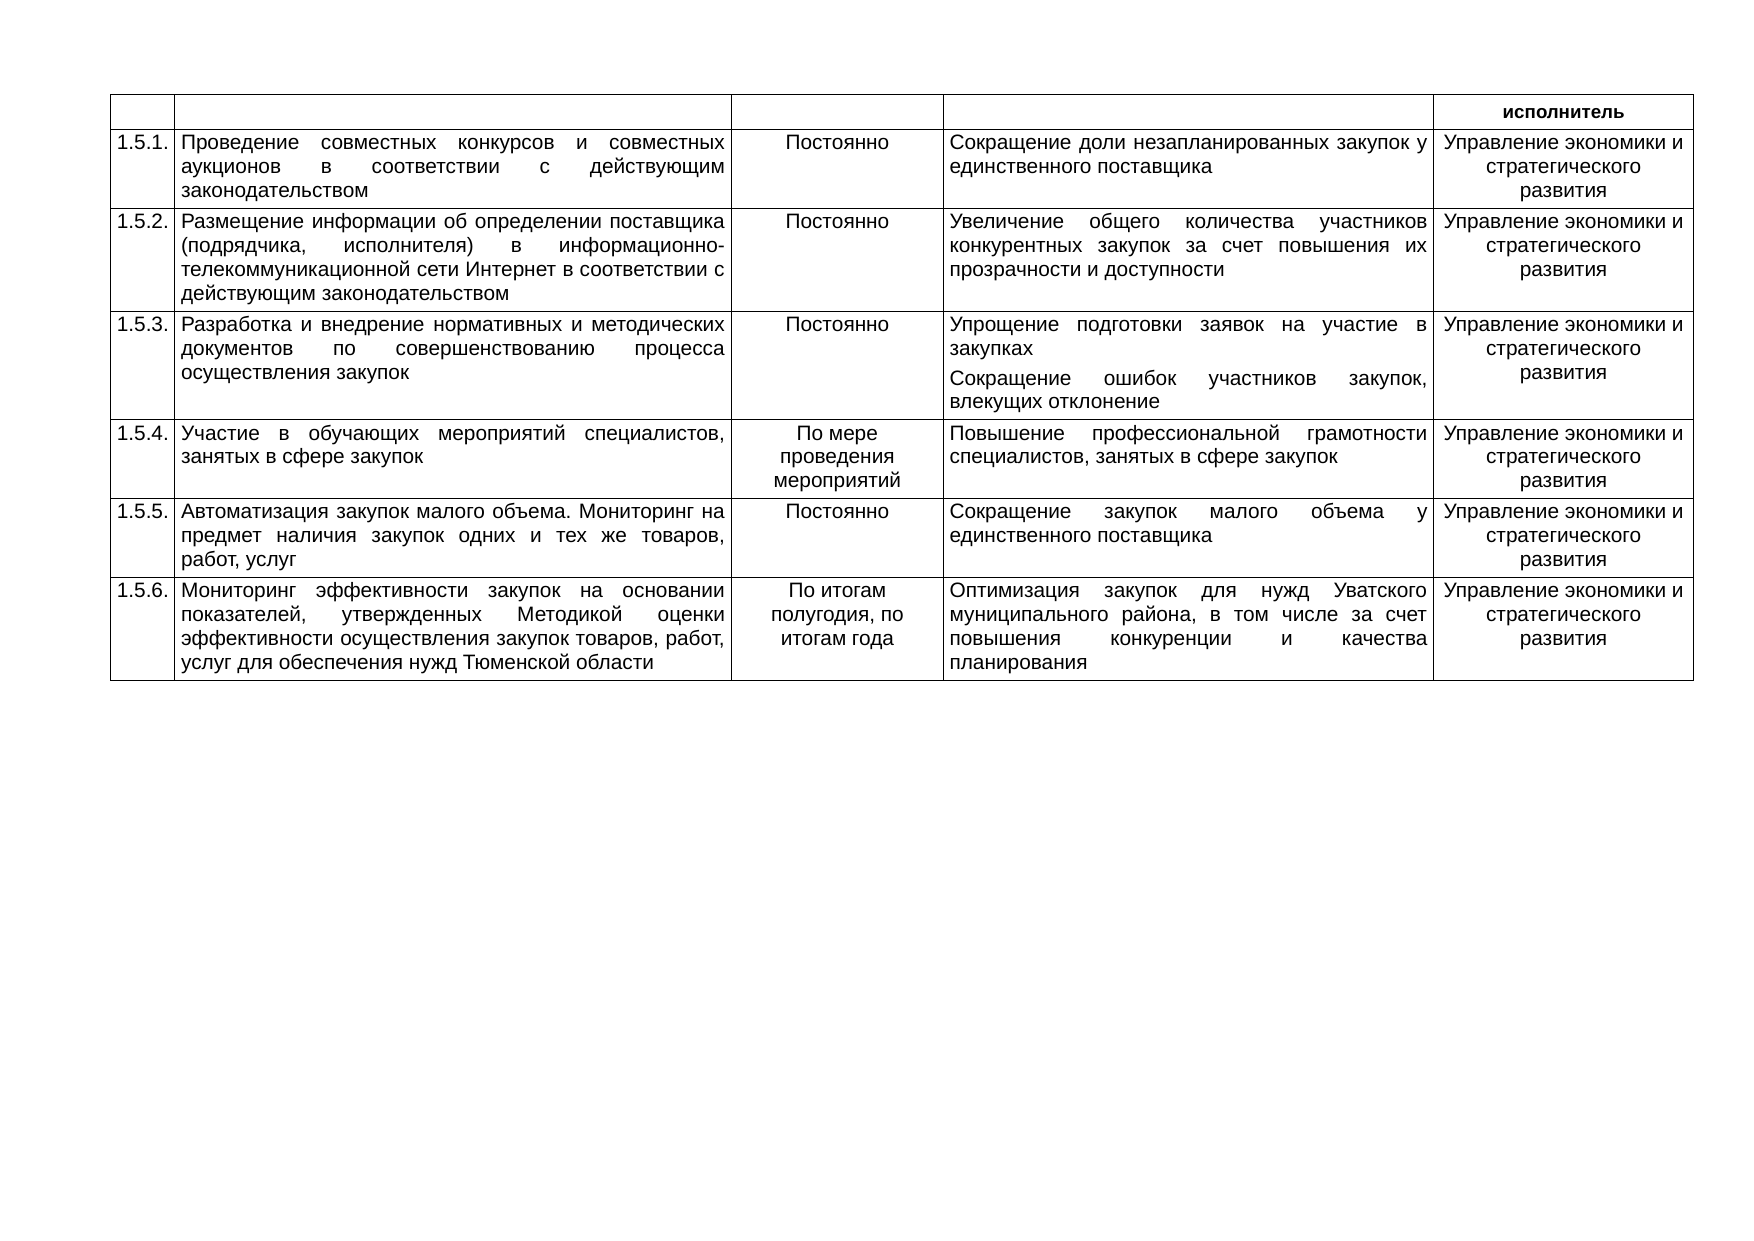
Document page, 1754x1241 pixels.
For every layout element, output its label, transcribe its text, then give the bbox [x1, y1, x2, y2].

table_cell Повышение профессиональной грамотности специалистов, занятых в сфере закупок [944, 420, 1433, 498]
table_cell 1.5.1. [111, 130, 174, 208]
table_cell Управление экономики и стратегического развития [1434, 312, 1693, 419]
table_cell По мере проведения мероприятий [732, 420, 943, 498]
table_cell Участие в обучающих мероприятий специалистов, занятых в сфере закупок [175, 420, 731, 498]
table_cell Разработка и внедрение нормативных и методических документов по совершенствованию процесса осуществления закупок [175, 312, 731, 419]
table_cell 1.5.6. [111, 578, 174, 680]
table_cell Упрощение подготовки заявок на участие в закупках Сокращение ошибок участников закупок, влекущих отклонение [944, 312, 1433, 419]
table_cell Увеличение общего количества участников конкурентных закупок за счет повышения их прозрачности и доступности [944, 209, 1433, 311]
table_cell Мониторинг эффективности закупок на основании показателей, утвержденных Методикой оценки эффективности осуществления закупок товаров, работ, услуг для обеспечения нужд Тюменской области [175, 578, 731, 680]
table_cell Управление экономики и стратегического развития [1434, 209, 1693, 311]
table_cell Постоянно [732, 312, 943, 419]
table_cell Управление экономики и стратегического развития [1434, 130, 1693, 208]
table_cell Размещение информации об определении поставщика (подрядчика, исполнителя) в информационно-телекоммуникационной сети Интернет в соответствии с действующим законодательством [175, 209, 731, 311]
table_cell Управление экономики и стратегического развития [1434, 420, 1693, 498]
table_cell Проведение совместных конкурсов и совместных аукционов в соответствии с действующим законодательством [175, 130, 731, 208]
table_cell Управление экономики и стратегического развития [1434, 499, 1693, 577]
table_cell [732, 95, 943, 129]
table_cell [111, 95, 174, 129]
table_cell 1.5.3. [111, 312, 174, 419]
table_cell Управление экономики и стратегического развития [1434, 578, 1693, 680]
table_cell Постоянно [732, 130, 943, 208]
table_cell 1.5.4. [111, 420, 174, 498]
table_cell исполнитель [1434, 95, 1693, 129]
table_cell [175, 95, 731, 129]
table_cell Сокращение закупок малого объема у единственного поставщика [944, 499, 1433, 577]
table_cell 1.5.2. [111, 209, 174, 311]
table_cell Постоянно [732, 209, 943, 311]
table_cell По итогам полугодия, по итогам года [732, 578, 943, 680]
table_cell Оптимизация закупок для нужд Уватского муниципального района, в том числе за счет повышения конкуренции и качества планирования [944, 578, 1433, 680]
table_cell Автоматизация закупок малого объема. Мониторинг на предмет наличия закупок одних и тех же товаров, работ, услуг [175, 499, 731, 577]
table_cell [944, 95, 1433, 129]
table_cell Постоянно [732, 499, 943, 577]
table_cell Сокращение доли незапланированных закупок у единственного поставщика [944, 130, 1433, 208]
table_cell 1.5.5. [111, 499, 174, 577]
